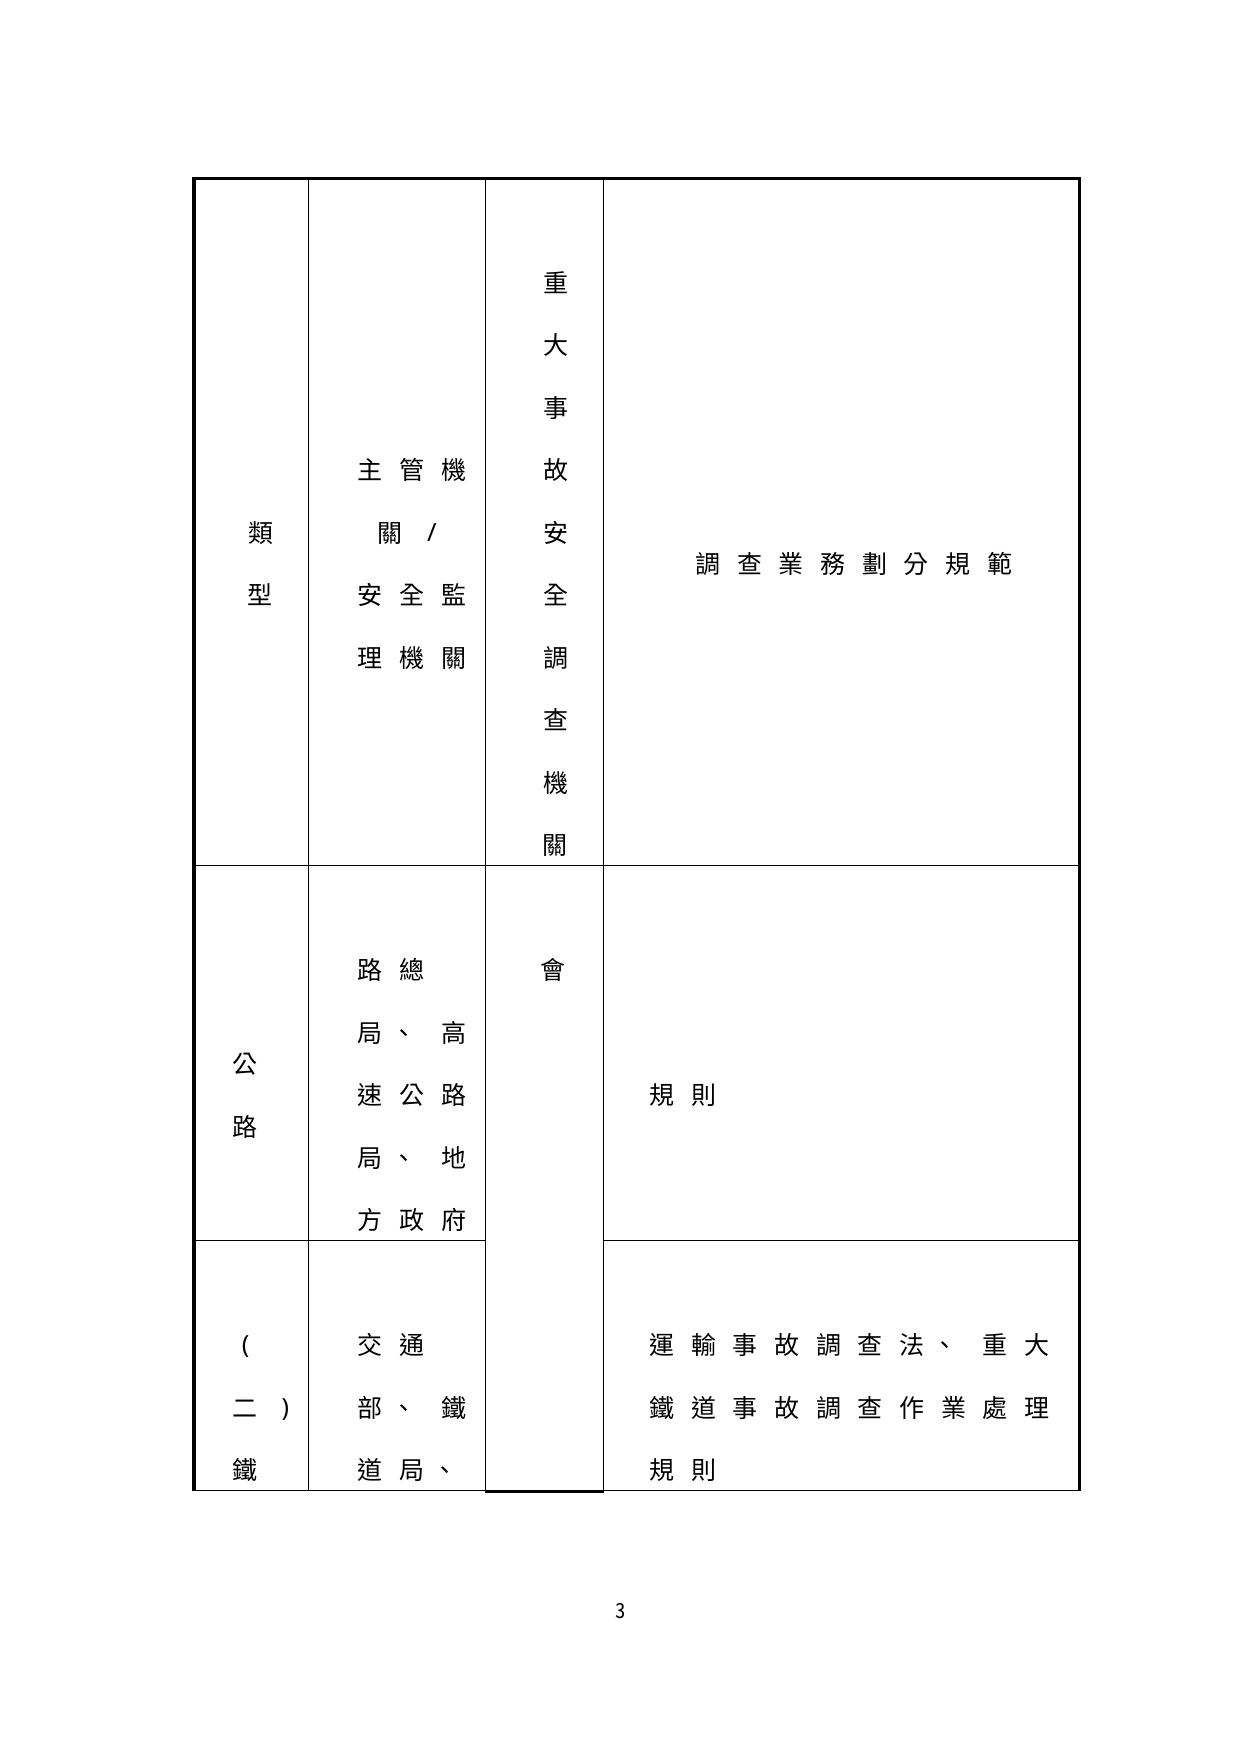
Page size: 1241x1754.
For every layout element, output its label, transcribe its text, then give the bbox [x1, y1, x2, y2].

table_header 主管機關/ 安全監理機關 [309, 180, 485, 865]
table_cell 公路 [196, 866, 308, 1240]
table_cell 會 [486, 866, 603, 1490]
table_cell 路總局、高速公路局、地方政府 [309, 866, 485, 1240]
table_cell 運輸事故調查法、重大鐵道事故調查作業處理規則 [604, 1241, 1078, 1490]
table_header 類型 [196, 180, 308, 865]
table_header 重大事故安全調查機關 [486, 180, 603, 865]
table_cell 交通部、鐵道局、 [309, 1241, 485, 1490]
table_cell (二)鐵 [196, 1241, 308, 1490]
table_header 調查業務劃分規範 [604, 180, 1078, 865]
table_cell 規則 [604, 866, 1078, 1240]
